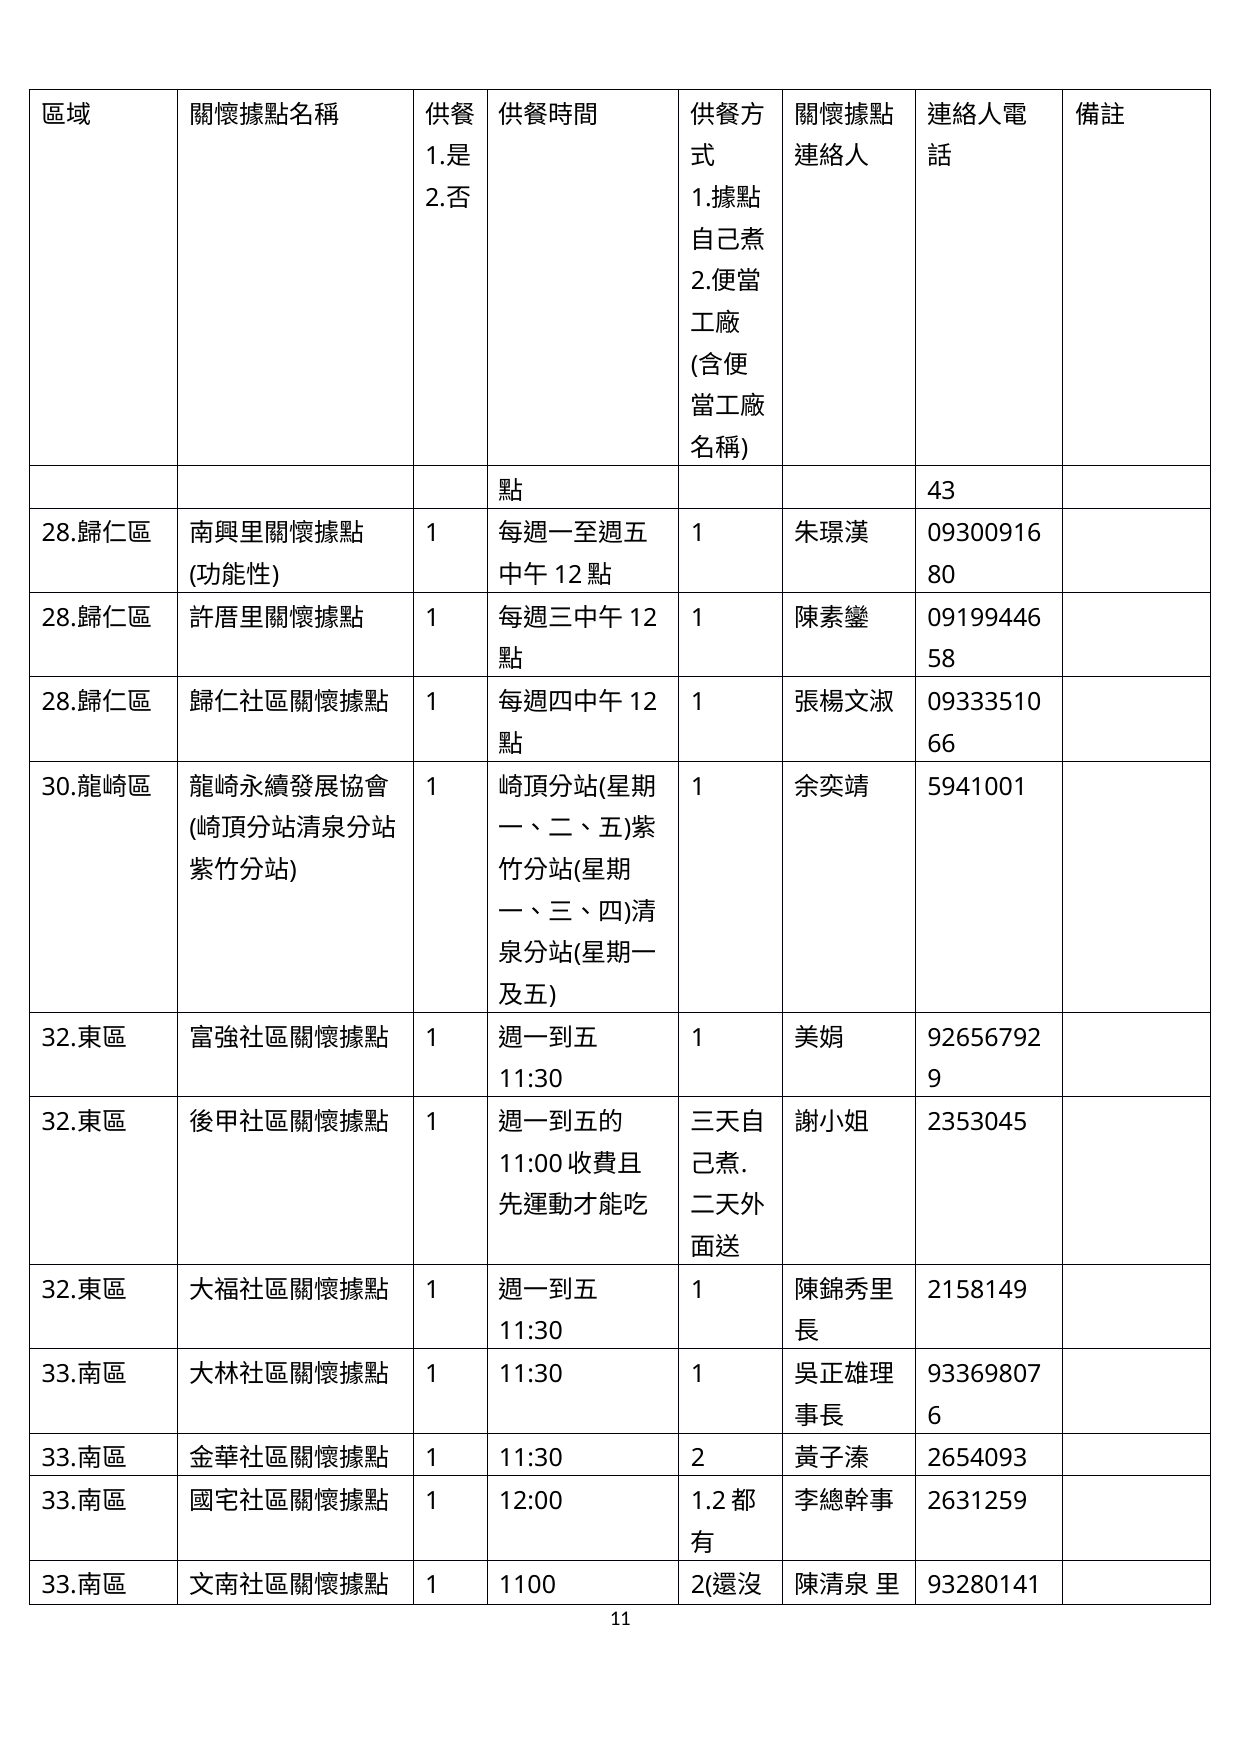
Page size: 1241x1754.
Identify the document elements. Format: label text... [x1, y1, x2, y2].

table_cell 2353045 [916, 1097, 1062, 1264]
table_cell 富強社區關懷據點 [178, 1013, 413, 1096]
table_cell 1 [679, 1349, 782, 1432]
table_cell [178, 466, 413, 507]
table_cell 33.南區 [30, 1434, 177, 1475]
table_cell 43 [916, 466, 1062, 507]
table_cell 1 [414, 1097, 487, 1264]
table_cell [783, 466, 915, 507]
table_cell 11:30 [488, 1434, 678, 1475]
table_cell 金華社區關懷據點 [178, 1434, 413, 1475]
table_cell 1 [414, 1265, 487, 1348]
table_header 關懷據點名稱 [178, 90, 413, 465]
table_cell [1063, 466, 1210, 507]
table_cell 1 [414, 593, 487, 676]
table_cell 余奕靖 [783, 762, 915, 1012]
table_cell 陳清泉 里 [783, 1561, 915, 1604]
table_cell 每週三中午12點 [488, 593, 678, 676]
table_cell 三天自己煮.二天外面送 [679, 1097, 782, 1264]
table_cell 33.南區 [30, 1561, 177, 1604]
table_cell 週一到五11:30 [488, 1265, 678, 1348]
table_cell 1 [414, 1349, 487, 1432]
table_cell 崎頂分站(星期一、二、五)紫竹分站(星期一、三、四)清泉分站(星期一及五) [488, 762, 678, 1012]
table_cell 陳錦秀里長 [783, 1265, 915, 1348]
table_cell 2158149 [916, 1265, 1062, 1348]
table_cell [1063, 1434, 1210, 1475]
table_cell 吳正雄理事長 [783, 1349, 915, 1432]
table_cell 1 [679, 1265, 782, 1348]
table_header 連絡人電話 [916, 90, 1062, 465]
table_header 供餐 1.是 2.否 [414, 90, 487, 465]
table_cell 28.歸仁區 [30, 509, 177, 592]
table_cell 許厝里關懷據點 [178, 593, 413, 676]
table_cell 謝小姐 [783, 1097, 915, 1264]
table_cell 30.龍崎區 [30, 762, 177, 1012]
table_header 關懷據點連絡人 [783, 90, 915, 465]
table_cell 大林社區關懷據點 [178, 1349, 413, 1432]
table_cell 週一到五的11:00收費且先運動才能吃 [488, 1097, 678, 1264]
table_cell 陳素鑾 [783, 593, 915, 676]
table_cell [1063, 1097, 1210, 1264]
table_cell 926567929 [916, 1013, 1062, 1096]
table_cell 2631259 [916, 1476, 1062, 1559]
table_cell 南興里關懷據點 (功能性) [178, 509, 413, 592]
table_cell [1063, 1265, 1210, 1348]
table_cell 1 [414, 1013, 487, 1096]
table_cell [679, 466, 782, 507]
table_cell [1063, 1561, 1210, 1604]
table_cell 0919944658 [916, 593, 1062, 676]
table_cell [1063, 677, 1210, 761]
table_cell 1 [679, 1013, 782, 1096]
table_cell 1 [414, 1434, 487, 1475]
table_cell 33.南區 [30, 1349, 177, 1432]
table_cell [414, 466, 487, 507]
table_cell 1 [414, 1476, 487, 1559]
table_cell [1063, 1013, 1210, 1096]
table_cell 2(還沒 [679, 1561, 782, 1604]
table_cell 1100 [488, 1561, 678, 1604]
table_cell 32.東區 [30, 1013, 177, 1096]
table_cell 1 [679, 509, 782, 592]
table_header 供餐方式 1.據點自己煮 2.便當工廠(含便當工廠名稱) [679, 90, 782, 465]
table_cell 國宅社區關懷據點 [178, 1476, 413, 1559]
table_cell 2654093 [916, 1434, 1062, 1475]
table_cell 1 [414, 762, 487, 1012]
table_cell [30, 466, 177, 507]
table_cell 張楊文淑 [783, 677, 915, 761]
table_cell 每週一至週五 中午12點 [488, 509, 678, 592]
table_cell [1063, 509, 1210, 592]
table_cell 李總幹事 [783, 1476, 915, 1559]
table_cell [1063, 762, 1210, 1012]
table_cell 32.東區 [30, 1097, 177, 1264]
table_cell 每週四中午12點 [488, 677, 678, 761]
table_cell 28.歸仁區 [30, 593, 177, 676]
table_cell 0930091680 [916, 509, 1062, 592]
table_cell 33.南區 [30, 1476, 177, 1559]
table_cell [1063, 1476, 1210, 1559]
table_cell 1 [414, 509, 487, 592]
table_cell 11:30 [488, 1349, 678, 1432]
table_cell 0933351066 [916, 677, 1062, 761]
table_cell 朱璟漢 [783, 509, 915, 592]
table_cell 龍崎永續發展協會(崎頂分站清泉分站紫竹分站) [178, 762, 413, 1012]
table_cell 美娟 [783, 1013, 915, 1096]
table_cell 93280141 [916, 1561, 1062, 1604]
table_cell 黃子溱 [783, 1434, 915, 1475]
table_cell 點 [488, 466, 678, 507]
table_cell 12:00 [488, 1476, 678, 1559]
table_cell 1.2都有 [679, 1476, 782, 1559]
table_cell 歸仁社區關懷據點 [178, 677, 413, 761]
table_cell 1 [414, 677, 487, 761]
table_cell 1 [679, 593, 782, 676]
table_cell 大福社區關懷據點 [178, 1265, 413, 1348]
table_cell 1 [414, 1561, 487, 1604]
table_header 備註 [1063, 90, 1210, 465]
table_cell 32.東區 [30, 1265, 177, 1348]
table_cell 週一到五11:30 [488, 1013, 678, 1096]
table_cell 後甲社區關懷據點 [178, 1097, 413, 1264]
table_header 供餐時間 [488, 90, 678, 465]
table_cell 5941001 [916, 762, 1062, 1012]
table_cell 1 [679, 762, 782, 1012]
table_cell 1 [679, 677, 782, 761]
table_cell [1063, 1349, 1210, 1432]
table_cell 28.歸仁區 [30, 677, 177, 761]
table_header 區域 [30, 90, 177, 465]
table_cell [1063, 593, 1210, 676]
table_cell 文南社區關懷據點 [178, 1561, 413, 1604]
table_cell 933698076 [916, 1349, 1062, 1432]
table_cell 2 [679, 1434, 782, 1475]
